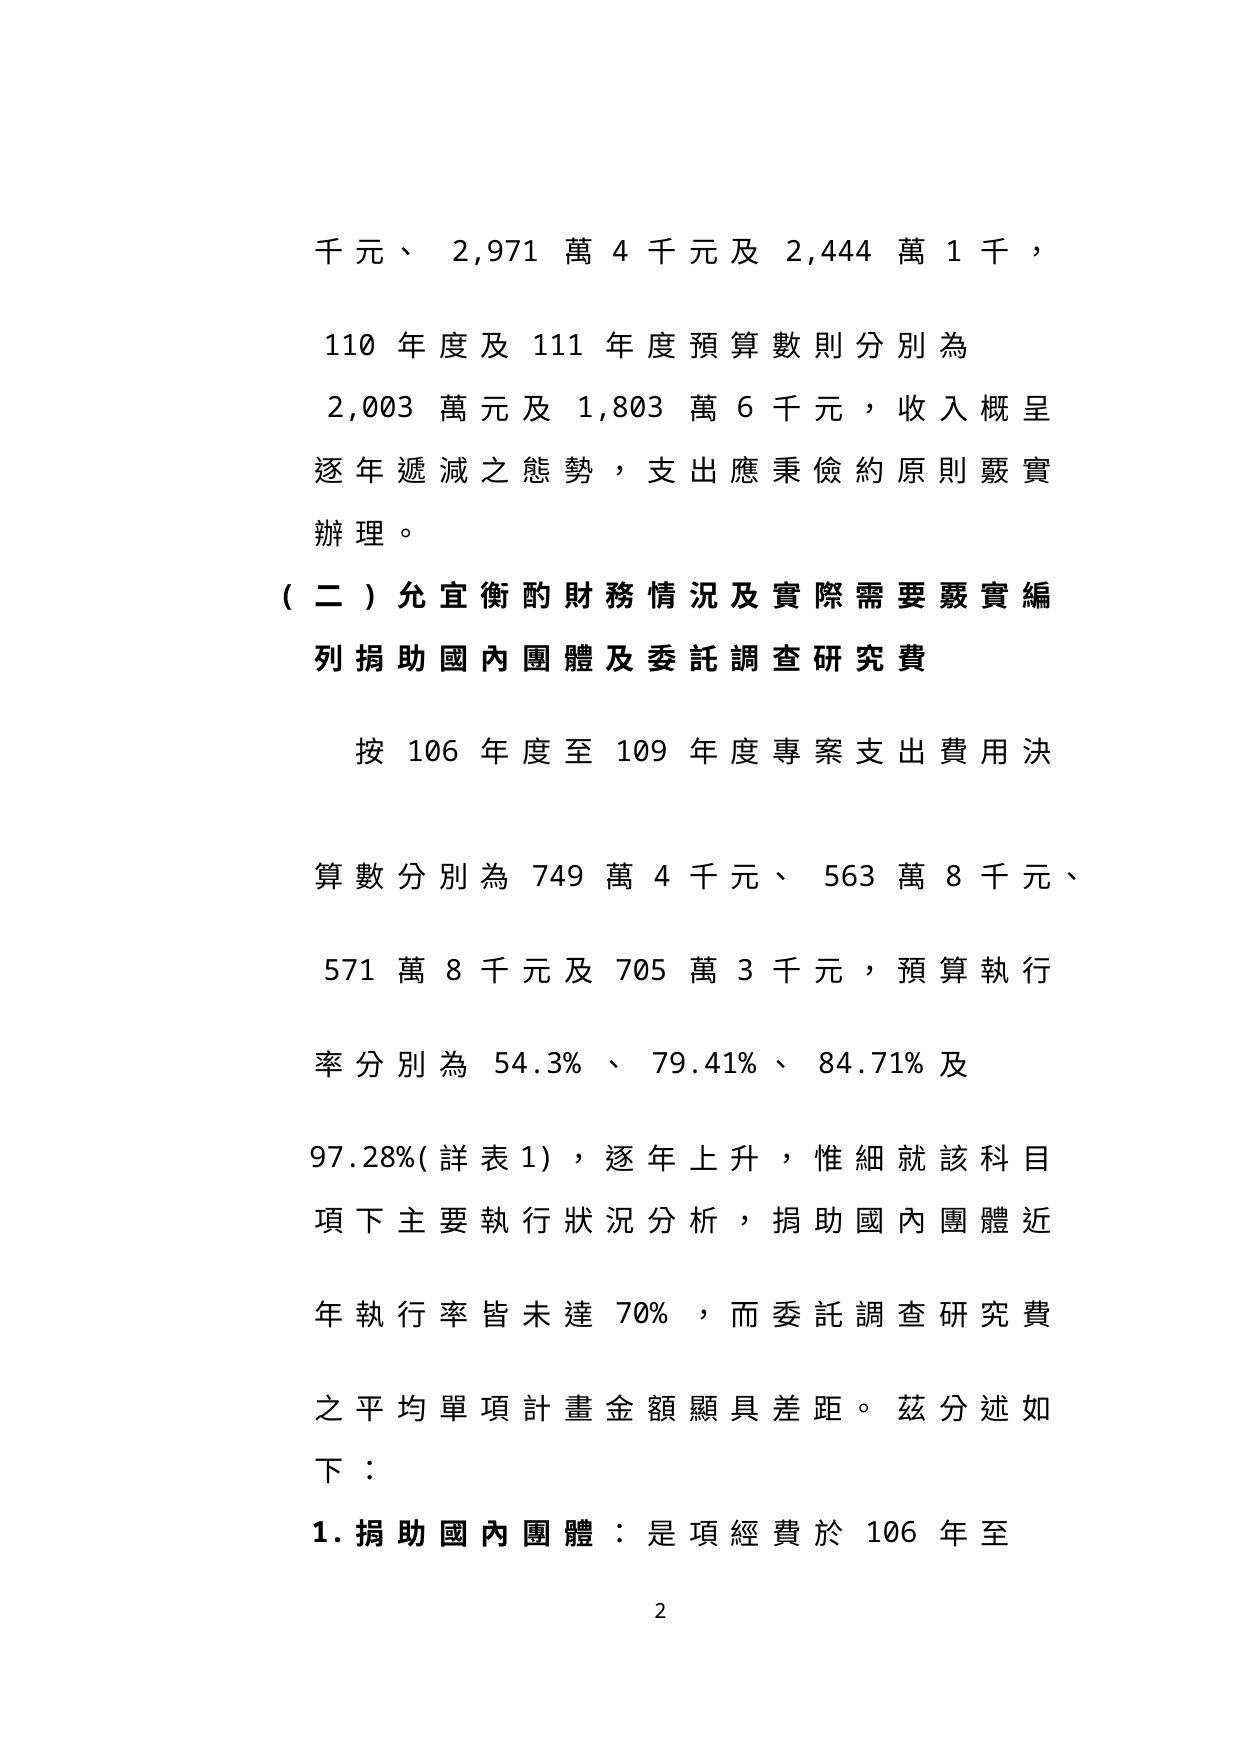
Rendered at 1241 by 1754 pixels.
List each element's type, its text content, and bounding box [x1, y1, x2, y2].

text (二)允宜衡酌財務情況及實際需要覈實編列捐助國內團體及委託調查研究費 [242, 552, 1058, 677]
text 按106年度至109年度專案支出費用決算數分別為749萬4千元、563萬8千元、571萬8千元及705萬3千元，預算執行率分別為54.3%、79.41%、84.71%及97.28%(詳表1)，逐年上升，惟細就該科目項下主要執行狀況分析，捐助國內團體近年執行率皆未達70%，而委託調查研究費之平均單項計畫金額顯具差距。茲分述如下： [271, 677, 1058, 1490]
text 千元、2,971萬4千元及2,444萬1千，110年度及111年度預算數則分別為2,003萬元及1,803萬6千元，收入概呈逐年遞減之態勢，支出應秉儉約原則覈實辦理。 [271, 177, 1058, 552]
text 1.捐助國內團體：是項經費於106年至109年度決算數分別為229萬6千元、198萬6千元、89萬6千元及0元，執行率則分別為41.75%、66.21%、23.27%及0%，皆未達70%；截至110年度8月底止，經費則尚未動支。詢據金管會表示，因受新冠肺炎疫情等因素影響，致相關機構申請補助案件未如預期。鑒於該科目歷年執行率偏低，且疫情刻未止歇，允宜衡酌實需編列預算。 [271, 1490, 1058, 1552]
